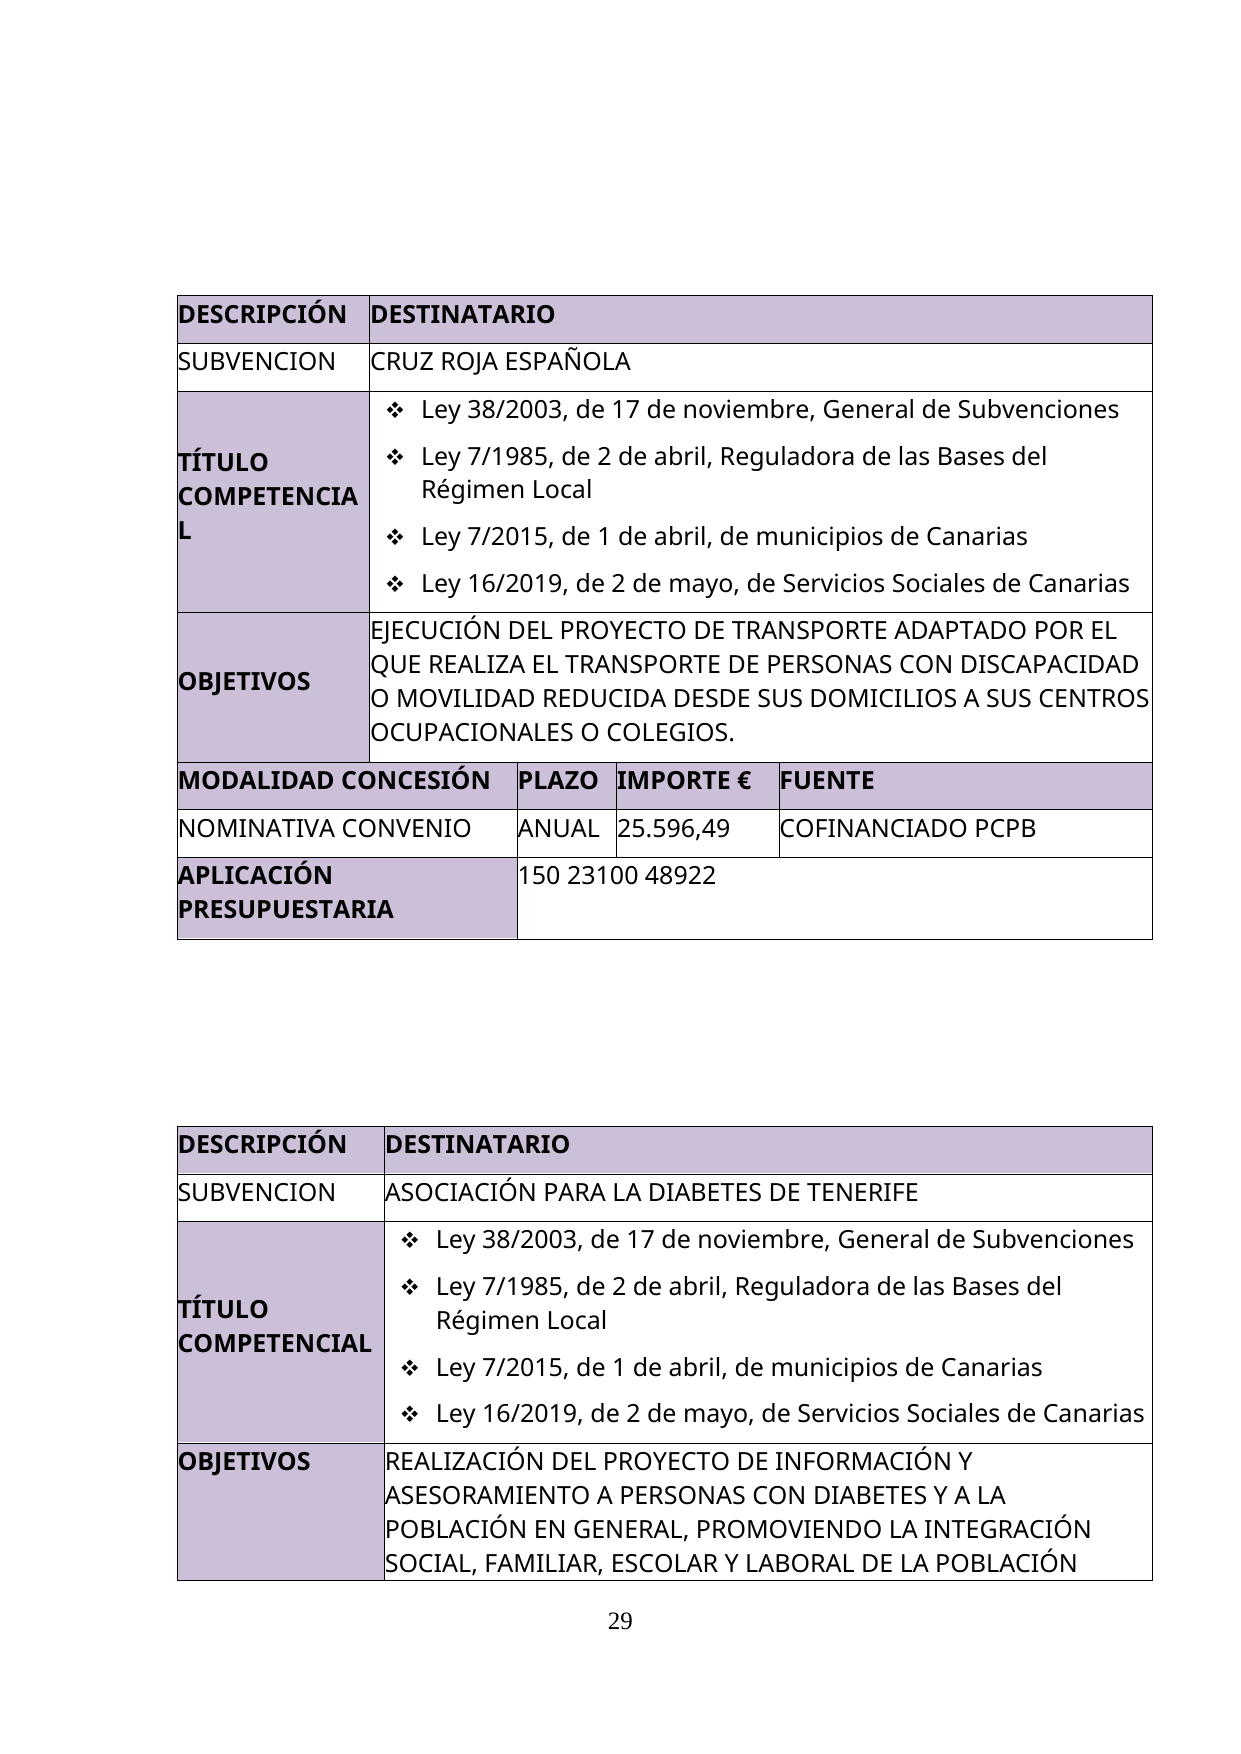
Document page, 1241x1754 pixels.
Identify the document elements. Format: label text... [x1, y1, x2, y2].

table_cell EJECUCIÓN DEL PROYECTO DE TRANSPORTE ADAPTADO POR EL QUE REALIZA EL TRANSPORTE DE PERSONAS CON DISCAPACIDAD O MOVILIDAD REDUCIDA DESDE SUS DOMICILIOS A SUS CENTROS OCUPACIONALES O COLEGIOS. [370, 613, 1152, 762]
table_cell PLAZO [518, 763, 616, 809]
table_cell FUENTE [780, 763, 1152, 809]
table_cell REALIZACIÓN DEL PROYECTO DE INFORMACIÓN Y ASESORAMIENTO A PERSONAS CON DIABETES Y A LA POBLACIÓN EN GENERAL, PROMOVIENDO LA INTEGRACIÓN SOCIAL, FAMILIAR, ESCOLAR Y LABORAL DE LA POBLACIÓN [385, 1444, 1152, 1580]
table_header DESTINATARIO [385, 1127, 1152, 1173]
table_cell COFINANCIADO PCPB [780, 810, 1152, 857]
table_header DESCRIPCIÓN [178, 296, 369, 343]
table_cell ANUAL [518, 810, 616, 857]
table_header DESCRIPCIÓN [178, 1127, 384, 1173]
table_cell APLICACIÓN PRESUPUESTARIA [178, 858, 517, 938]
table_cell 25.596,49 [617, 810, 779, 857]
table_cell OBJETIVOS [178, 613, 369, 762]
table_cell NOMINATIVA CONVENIO [178, 810, 517, 857]
table_cell 150 23100 48922 [518, 858, 1152, 938]
table_cell SUBVENCION [178, 344, 369, 391]
table_cell Ley 38/2003, de 17 de noviembre, General de Subvenciones Ley 7/1985, de 2 de abril, Reguladora de las Bases del Régimen Local Ley 7/2015, de 1 de abril, de municipios de Canarias Ley 16/2019, de 2 de mayo, de Servicios Sociales de Canarias [370, 392, 1152, 612]
table_header DESTINATARIO [370, 296, 1152, 343]
table_cell CRUZ ROJA ESPAÑOLA [370, 344, 1152, 391]
table_cell ASOCIACIÓN PARA LA DIABETES DE TENERIFE [385, 1175, 1152, 1221]
table_cell IMPORTE € [617, 763, 779, 809]
table_cell TÍTULO COMPETENCIAL [178, 392, 369, 612]
table_cell OBJETIVOS [178, 1444, 384, 1580]
table_cell MODALIDAD CONCESIÓN [178, 763, 517, 809]
table_cell SUBVENCION [178, 1175, 384, 1221]
table_cell TÍTULO COMPETENCIAL [178, 1222, 384, 1442]
table_cell Ley 38/2003, de 17 de noviembre, General de Subvenciones Ley 7/1985, de 2 de abril, Reguladora de las Bases del Régimen Local Ley 7/2015, de 1 de abril, de municipios de Canarias Ley 16/2019, de 2 de mayo, de Servicios Sociales de Canarias [385, 1222, 1152, 1442]
